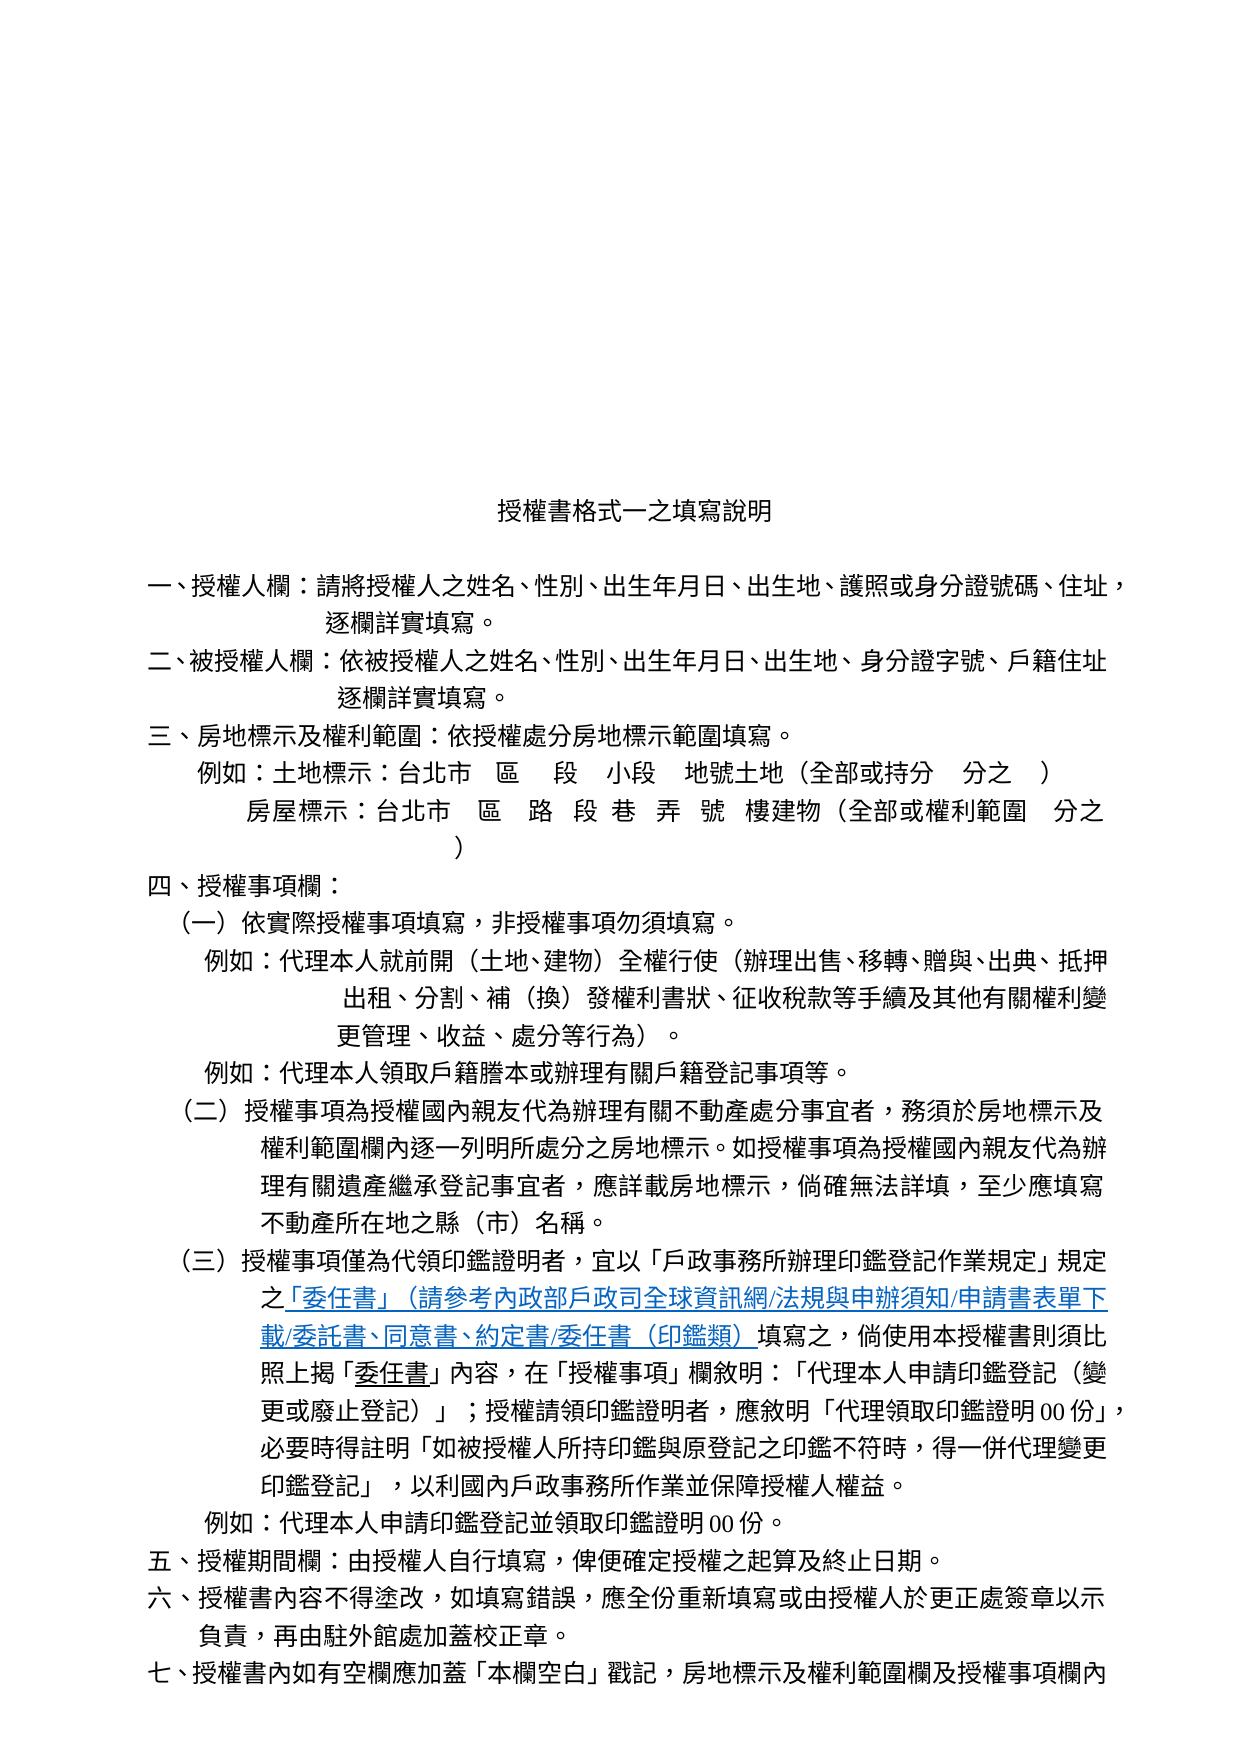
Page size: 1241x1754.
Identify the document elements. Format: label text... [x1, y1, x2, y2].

text 房屋標示：台北市 區 路 段 巷 弄 號 樓建物（全部或權利範圍 分之 ） [148, 791, 1107, 866]
text 例如：代理本人領取戶籍謄本或辦理有關戶籍登記事項等。 [148, 1053, 1122, 1091]
text 四、授權事項欄： [148, 866, 1122, 903]
text 例如：代理本人就前開（土地、建物）全權行使（辦理出售、移轉、贈與、出典、 抵押、 出租、分割、補（換）發權利書狀、征收稅款等手續及其他有關權利變更管理、收益、處分等行為）。 [148, 941, 1107, 1053]
text 五、授權期間欄：由授權人自行填寫，俾便確定授權之起算及終止日期。 [148, 1541, 1033, 1578]
text 七、授權書內如有空欄應加蓋「本欄空白」戳記，房地標示及權利範圍欄及授權事項欄內 [148, 1653, 1107, 1691]
text 例如：代理本人申請印鑑登記並領取印鑑證明00份。 [148, 1503, 1033, 1541]
text 授權書格式一之填寫說明 [148, 491, 1122, 528]
text 一、授權人欄：請將授權人之姓名、性別、出生年月日、出生地、護照或身分證號碼、住址，逐欄詳實填寫。 [148, 566, 1107, 641]
text （三）授權事項僅為代領印鑑證明者，宜以「戶政事務所辦理印鑑登記作業規定」規定之「委任書」（請參考內政部戶政司全球資訊網/法規與申辦須知/申請書表單下載/委託書、同意書、約定書/委任書（印鑑類）填寫之，倘使用本授權書則須比照上揭「委任書」內容，在「授權事項」欄敘明：「代理本人申請印鑑登記（變更或廢止登記）」；授權請領印鑑證明者，應敘明「代理領取印鑑證明00份」，必要時得註明「如被授權人所持印鑑與原登記之印鑑不符時，得一併代理變更印鑑登記」，以利國內戶政事務所作業並保障授權人權益。 [148, 1241, 1107, 1503]
text 六、授權書內容不得塗改，如填寫錯誤，應全份重新填寫或由授權人於更正處簽章以示負責，再由駐外館處加蓋校正章。 [148, 1578, 1107, 1653]
text 例如：土地標示：台北市 區 段 小段 地號土地（全部或持分 分之 ） [148, 753, 1107, 791]
text 二、被授權人欄：依被授權人之姓名、性別、出生年月日、出生地、 身分證字號、 戶籍住址逐欄詳實填寫。 [148, 641, 1107, 716]
text （二）授權事項為授權國內親友代為辦理有關不動產處分事宜者，務須於房地標示及權利範圍欄內逐一列明所處分之房地標示。如授權事項為授權國內親友代為辦理有關遺產繼承登記事宜者，應詳載房地標示，倘確無法詳填，至少應填寫不動產所在地之縣（市）名稱。 [148, 1091, 1107, 1241]
text （一）依實際授權事項填寫，非授權事項勿須填寫。 [148, 903, 1122, 941]
text 三、房地標示及權利範圍：依授權處分房地標示範圍填寫。 [148, 716, 1122, 753]
